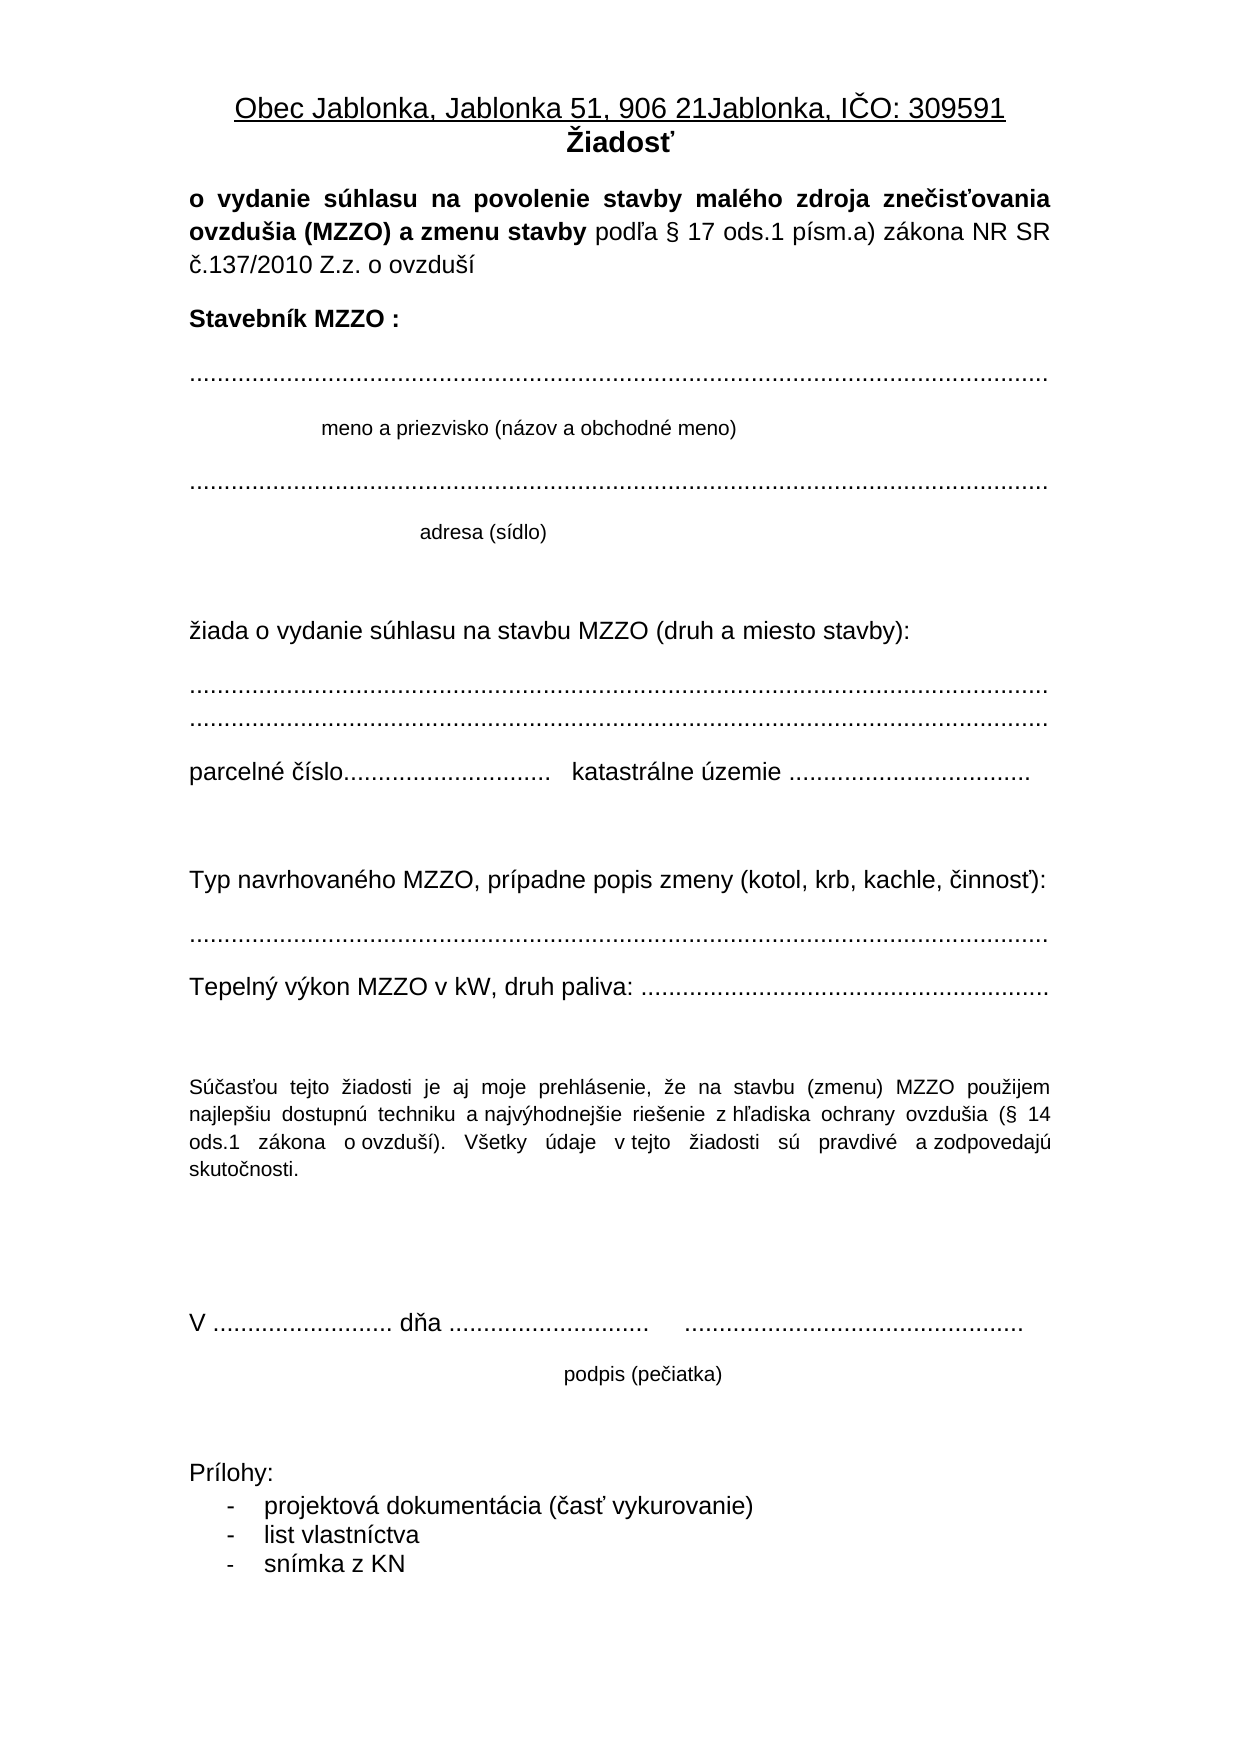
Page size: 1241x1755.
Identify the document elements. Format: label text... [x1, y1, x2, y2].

text Typ navrhovaného MZZO, prípadne popis zmeny (kotol, krb, kachle, činnosť): [189, 865, 1051, 893]
text meno a priezvisko (názov a obchodné meno) [189, 412, 1051, 441]
text V .......................... dňa ............................. ................................................. [189, 1308, 1051, 1336]
text žiada o vydanie súhlasu na stavbu MZZO (druh a miesto stavby): [189, 616, 1051, 645]
list snímka z KN [226, 1549, 1051, 1577]
text ............................................................................................................................ [189, 358, 1051, 387]
text Žiadosť [189, 125, 1051, 158]
text Tepelný výkon MZZO v kW, druh paliva: ........................................................... [189, 972, 1051, 1001]
text o vydanie súhlasu na povolenie stavby malého zdroja znečisťovania ovzdušia (MZZO) a zmenu stavby podľa § 17 ods.1 písm.a) zákona NR SR č.137/2010 Z.z. o ovzduší [189, 184, 1051, 279]
list projektová dokumentácia (časť vykurovanie) [226, 1491, 1051, 1520]
text ........................................................................................................................................................................................................................................................ [189, 670, 1051, 732]
text Súčasťou tejto žiadosti je aj moje prehlásenie, že na stavbu (zmenu) MZZO použijem najlepšiu dostupnú techniku a najvýhodnejšie riešenie z hľadiska ochrany ovzdušia (§ 14 ods.1 zákona o ovzduší). Všetky údaje v tejto žiadosti sú pravdivé a zodpovedajú skutočnosti. [189, 1074, 1051, 1181]
text podpis (pečiatka) [189, 1361, 1051, 1385]
text ............................................................................................................................ [189, 918, 1051, 947]
text parcelné číslo.............................. katastrálne územie ................................... [189, 757, 1051, 786]
text Stavebník MZZO : [189, 304, 1051, 333]
text Prílohy: [189, 1458, 1051, 1487]
text adresa (sídlo) [189, 519, 1051, 543]
list list vlastníctva [226, 1520, 1051, 1549]
text ............................................................................................................................ [189, 466, 1051, 494]
